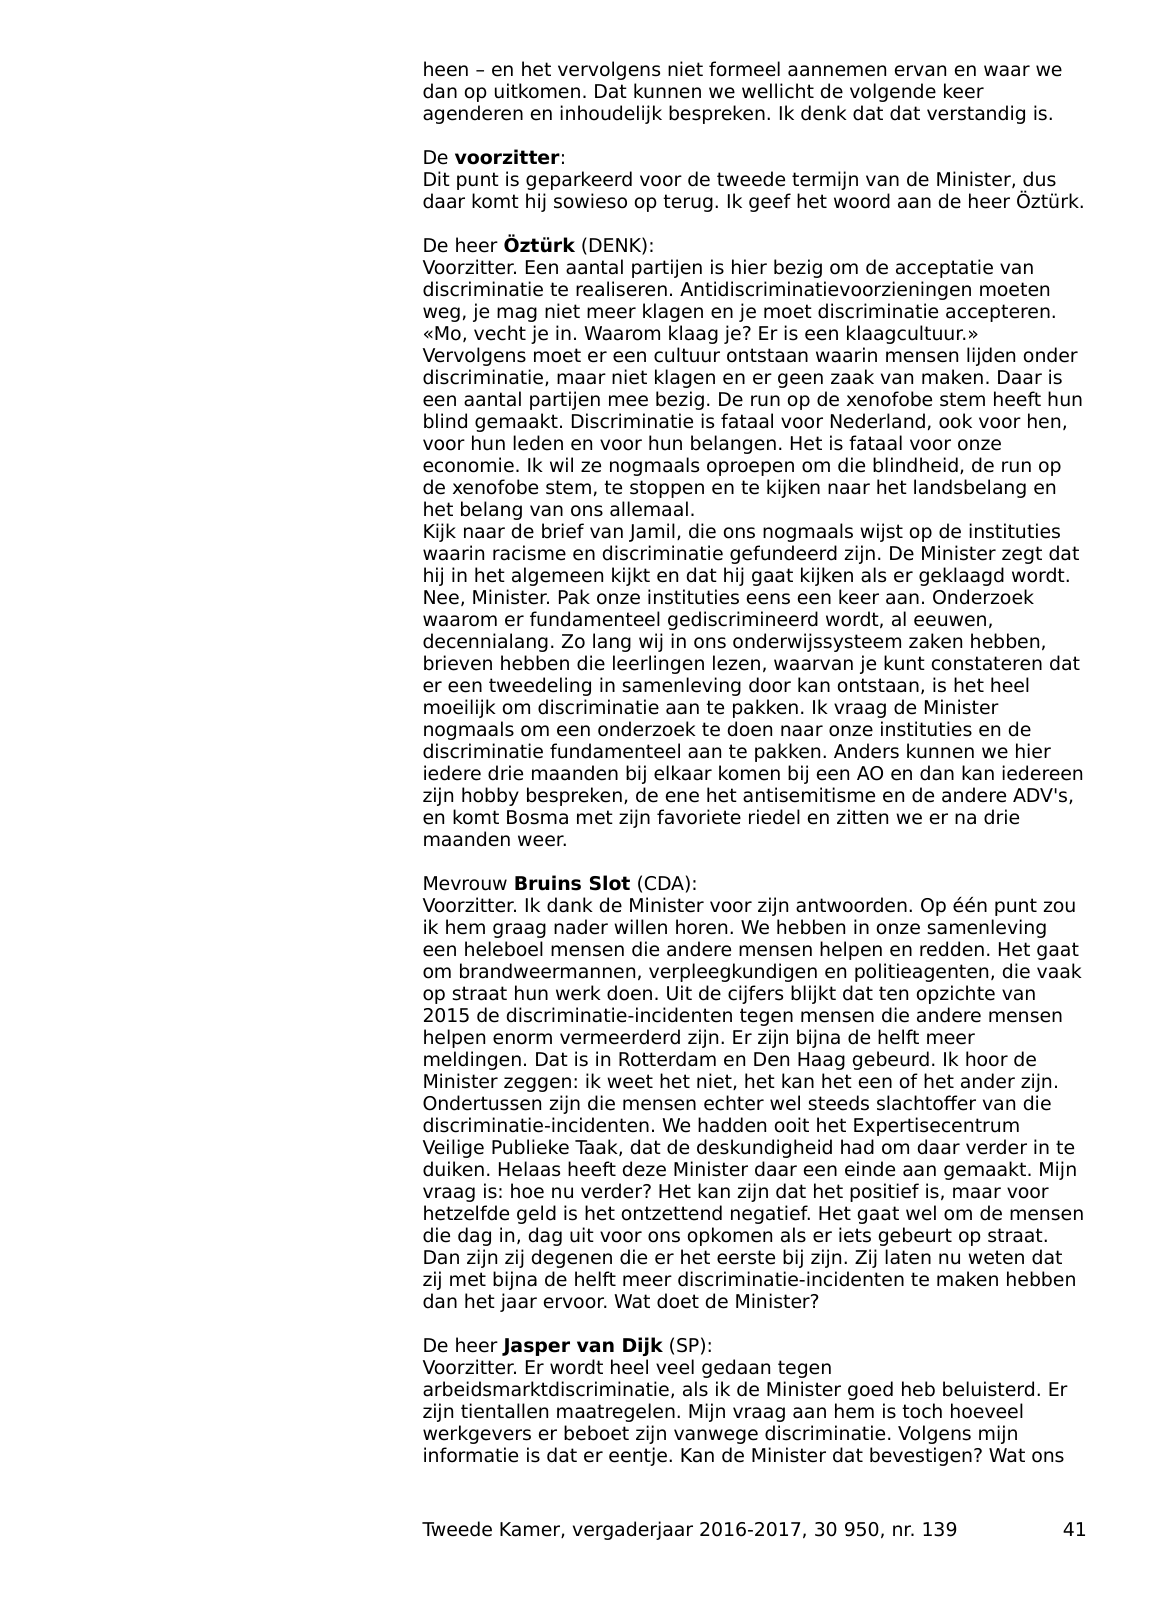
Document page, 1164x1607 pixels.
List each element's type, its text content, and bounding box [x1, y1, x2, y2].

text Mevrouw Bruins Slot (CDA): [422, 873, 1087, 895]
text De voorzitter: [422, 147, 1087, 169]
text Dit punt is geparkeerd voor de tweede termijn van de Minister, dus daar komt hij sowieso op terug. Ik geef het woord aan de heer Öztürk. [422, 169, 1087, 213]
text De heer Jasper van Dijk (SP): [422, 1335, 1087, 1357]
text De heer Öztürk (DENK): [422, 235, 1087, 257]
text heen – en het vervolgens niet formeel aannemen ervan en waar we dan op uitkomen. Dat kunnen we wellicht de volgende keer agenderen en inhoudelijk bespreken. Ik denk dat dat verstandig is. [422, 59, 1087, 125]
text Voorzitter. Ik dank de Minister voor zijn antwoorden. Op één punt zou ik hem graag nader willen horen. We hebben in onze samenleving een heleboel mensen die andere mensen helpen en redden. Het gaat om brandweermannen, verpleegkundigen en politieagenten, die vaak op straat hun werk doen. Uit de cijfers blijkt dat ten opzichte van 2015 de discriminatie-incidenten tegen mensen die andere mensen helpen enorm vermeerderd zijn. Er zijn bijna de helft meer meldingen. Dat is in Rotterdam en Den Haag gebeurd. Ik hoor de Minister zeggen: ik weet het niet, het kan het een of het ander zijn. Ondertussen zijn die mensen echter wel steeds slachtoffer van die discriminatie-incidenten. We hadden ooit het Expertisecentrum Veilige Publieke Taak, dat de deskundigheid had om daar verder in te duiken. Helaas heeft deze Minister daar een einde aan gemaakt. Mijn vraag is: hoe nu verder? Het kan zijn dat het positief is, maar voor hetzelfde geld is het ontzettend negatief. Het gaat wel om de mensen die dag in, dag uit voor ons opkomen als er iets gebeurt op straat. Dan zijn zij degenen die er het eerste bij zijn. Zij laten nu weten dat zij met bijna de helft meer discriminatie-incidenten te maken hebben dan het jaar ervoor. Wat doet de Minister? [422, 895, 1087, 1312]
text Voorzitter. Er wordt heel veel gedaan tegen arbeidsmarktdiscriminatie, als ik de Minister goed heb beluisterd. Er zijn tientallen maatregelen. Mijn vraag aan hem is toch hoeveel werkgevers er beboet zijn vanwege discriminatie. Volgens mijn informatie is dat er eentje. Kan de Minister dat bevestigen? Wat ons [422, 1357, 1087, 1467]
text Kijk naar de brief van Jamil, die ons nogmaals wijst op de instituties waarin racisme en discriminatie gefundeerd zijn. De Minister zegt dat hij in het algemeen kijkt en dat hij gaat kijken als er geklaagd wordt. Nee, Minister. Pak onze instituties eens een keer aan. Onderzoek waarom er fundamenteel gediscrimineerd wordt, al eeuwen, decennialang. Zo lang wij in ons onderwijssysteem zaken hebben, brieven hebben die leerlingen lezen, waarvan je kunt constateren dat er een tweedeling in samenleving door kan ontstaan, is het heel moeilijk om discriminatie aan te pakken. Ik vraag de Minister nogmaals om een onderzoek te doen naar onze instituties en de discriminatie fundamenteel aan te pakken. Anders kunnen we hier iedere drie maanden bij elkaar komen bij een AO en dan kan iedereen zijn hobby bespreken, de ene het antisemitisme en de andere ADV's, en komt Bosma met zijn favoriete riedel en zitten we er na drie maanden weer. [422, 521, 1087, 851]
text Voorzitter. Een aantal partijen is hier bezig om de acceptatie van discriminatie te realiseren. Antidiscriminatievoorzieningen moeten weg, je mag niet meer klagen en je moet discriminatie accepteren. «Mo, vecht je in. Waarom klaag je? Er is een klaagcultuur.» Vervolgens moet er een cultuur ontstaan waarin mensen lijden onder discriminatie, maar niet klagen en er geen zaak van maken. Daar is een aantal partijen mee bezig. De run op de xenofobe stem heeft hun blind gemaakt. Discriminatie is fataal voor Nederland, ook voor hen, voor hun leden en voor hun belangen. Het is fataal voor onze economie. Ik wil ze nogmaals oproepen om die blindheid, de run op de xenofobe stem, te stoppen en te kijken naar het landsbelang en het belang van ons allemaal. [422, 257, 1087, 521]
